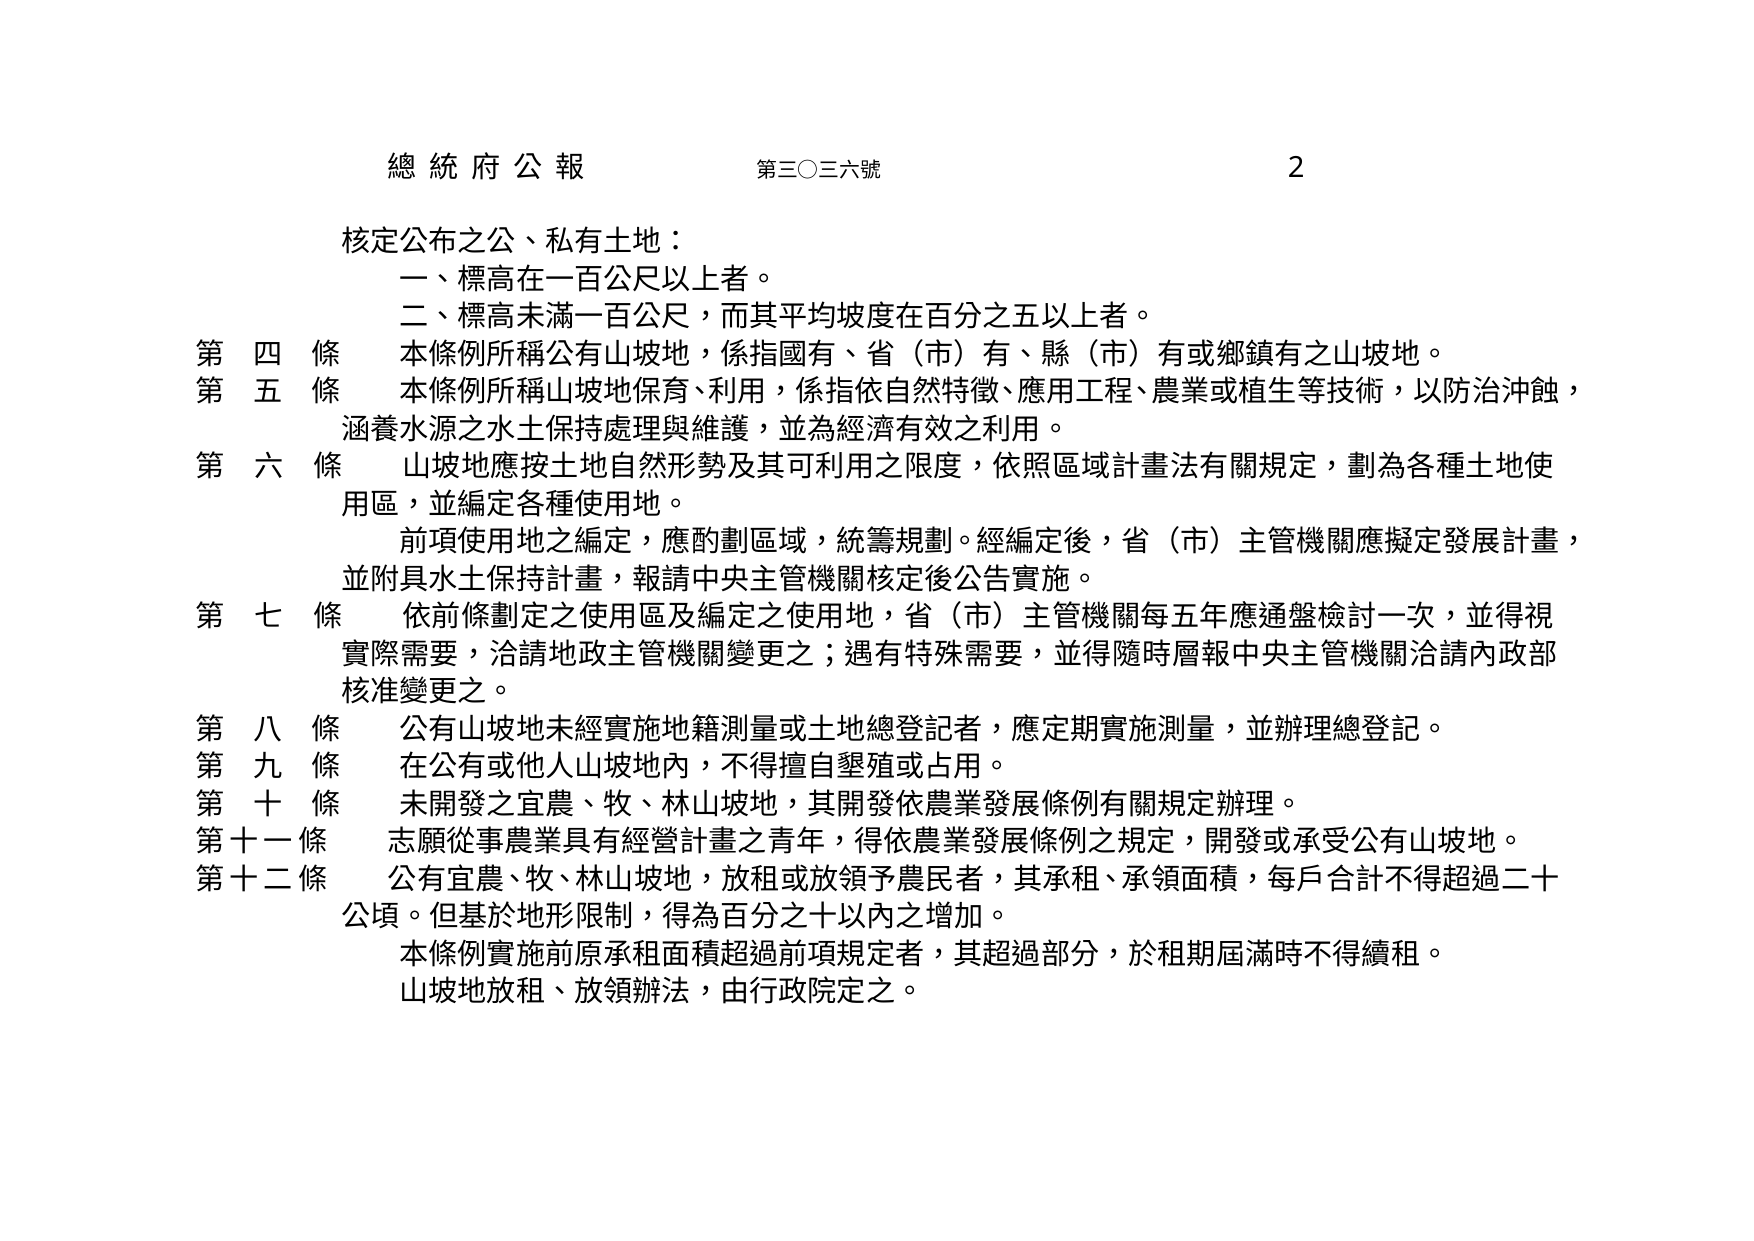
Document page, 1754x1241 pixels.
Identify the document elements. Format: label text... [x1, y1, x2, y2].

text 本條例實施前原承租面積超過前項規定者，其超過部分，於租期屆滿時不得續租。 [341, 934, 1559, 972]
text 第十一條 志願從事農業具有經營計畫之青年，得依農業發展條例之規定，開發或承受公有山坡地。 [195, 822, 1559, 859]
text 山坡地放租、放領辦法，由行政院定之。 [341, 972, 1559, 1009]
text 第 四 條 本條例所稱公有山坡地，係指國有、省（市）有、縣（市）有或鄉鎮有之山坡地。 [195, 334, 1559, 372]
text 前項使用地之編定，應酌劃區域，統籌規劃。經編定後，省（市）主管機關應擬定發展計畫，並附具水土保持計畫，報請中央主管機關核定後公告實施。 [341, 522, 1559, 597]
text 核定公布之公、私有土地： [195, 222, 1559, 259]
text 第 七 條 依前條劃定之使用區及編定之使用地，省（市）主管機關每五年應通盤檢討一次，並得視實際需要，洽請地政主管機關變更之；遇有特殊需要，並得隨時層報中央主管機關洽請內政部核准變更之。 [195, 597, 1559, 709]
text 一、標高在一百公尺以上者。 [399, 259, 1559, 297]
text 第 十 條 未開發之宜農、牧、林山坡地，其開發依農業發展條例有關規定辦理。 [195, 784, 1559, 822]
text 第 六 條 山坡地應按土地自然形勢及其可利用之限度，依照區域計畫法有關規定，劃為各種土地使用區，並編定各種使用地。 [195, 447, 1559, 522]
text 第 八 條 公有山坡地未經實施地籍測量或土地總登記者，應定期實施測量，並辦理總登記。 [195, 709, 1559, 747]
text 二、標高未滿一百公尺，而其平均坡度在百分之五以上者。 [399, 297, 1559, 334]
text 第 五 條 本條例所稱山坡地保育、利用，係指依自然特徵、應用工程、農業或植生等技術，以防治沖蝕，涵養水源之水土保持處理與維護，並為經濟有效之利用。 [195, 372, 1559, 447]
text 第 九 條 在公有或他人山坡地內，不得擅自墾殖或占用。 [195, 747, 1559, 784]
text 第十二條 公有宜農、牧、林山坡地，放租或放領予農民者，其承租、承領面積，每戶合計不得超過二十公頃。但基於地形限制，得為百分之十以內之增加。 [195, 859, 1559, 934]
